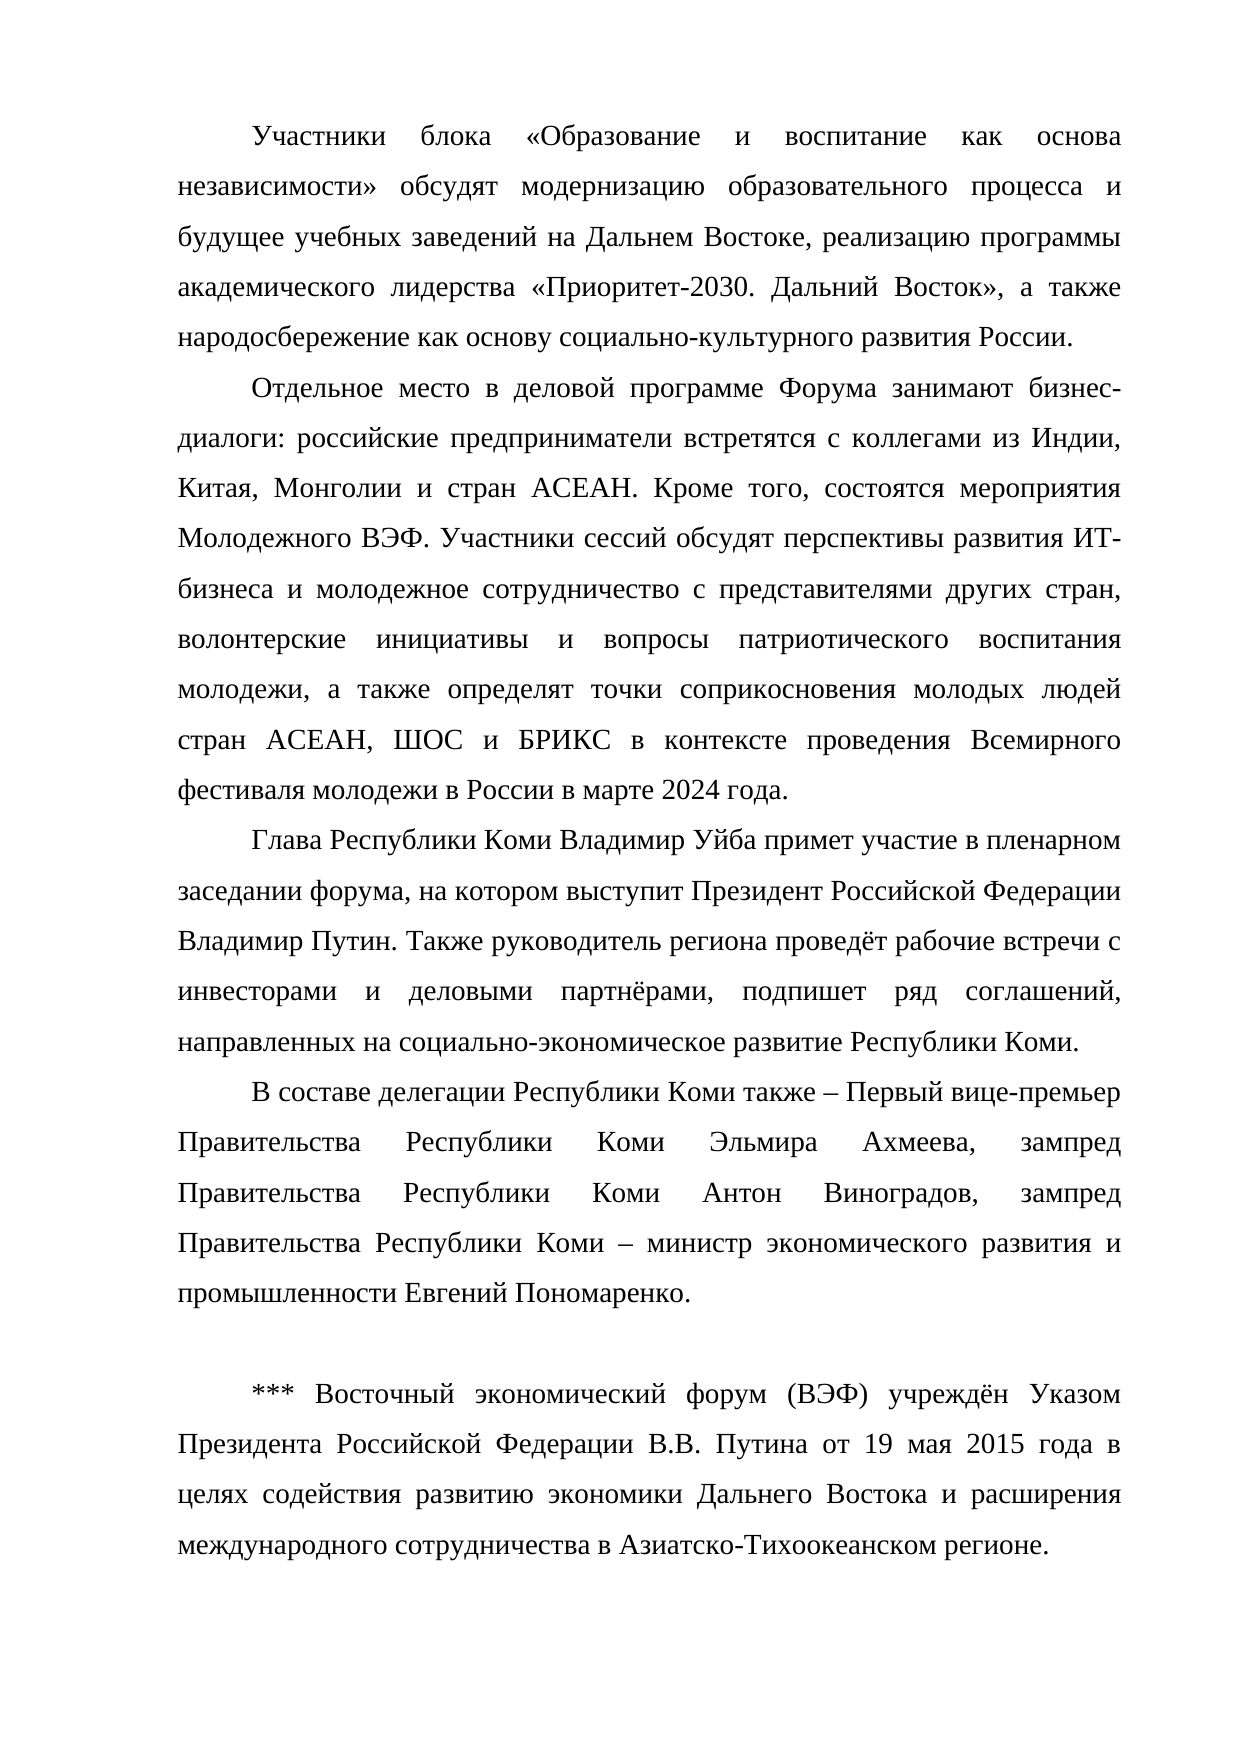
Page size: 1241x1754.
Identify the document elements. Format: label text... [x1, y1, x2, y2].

text Глава Республики Коми Владимир Уйба примет участие в пленарном заседании форума, на котором выступит Президент Российской Федерации Владимир Путин. Также руководитель региона проведёт рабочие встречи с инвесторами и деловыми партнёрами, подпишет ряд соглашений, направленных на социально-экономическое развитие Республики Коми. [177, 822, 1122, 1057]
text *** Восточный экономический форум (ВЭФ) учреждён Указом Президента Российской Федерации В.В. Путина от 19 мая 2015 года в целях содействия развитию экономики Дальнего Востока и расширения международного сотрудничества в Азиатско-Тихоокеанском регионе. [177, 1376, 1122, 1560]
text В составе делегации Республики Коми также – Первый вице-премьер Правительства Республики Коми Эльмира Ахмеева, зампред Правительства Республики Коми Антон Виноградов, зампред Правительства Республики Коми – министр экономического развития и промышленности Евгений Пономаренко. [177, 1074, 1122, 1309]
text Участники блока «Образование и воспитание как основа независимости» обсудят модернизацию образовательного процесса и будущее учебных заведений на Дальнем Востоке, реализацию программы академического лидерства «Приоритет-2030. Дальний Восток», а также народосбережение как основу социально-культурного развития России. [177, 118, 1122, 353]
text Отдельное место в деловой программе Форума занимают бизнес-диалоги: российские предприниматели встретятся с коллегами из Индии, Китая, Монголии и стран АСЕАН. Кроме того, состоятся мероприятия Молодежного ВЭФ. Участники сессий обсудят перспективы развития ИТ-бизнеса и молодежное сотрудничество с представителями других стран, волонтерские инициативы и вопросы патриотического воспитания молодежи, а также определят точки соприкосновения молодых людей стран АСЕАН, ШОС и БРИКС в контексте проведения Всемирного фестиваля молодежи в России в марте 2024 года. [177, 370, 1122, 806]
